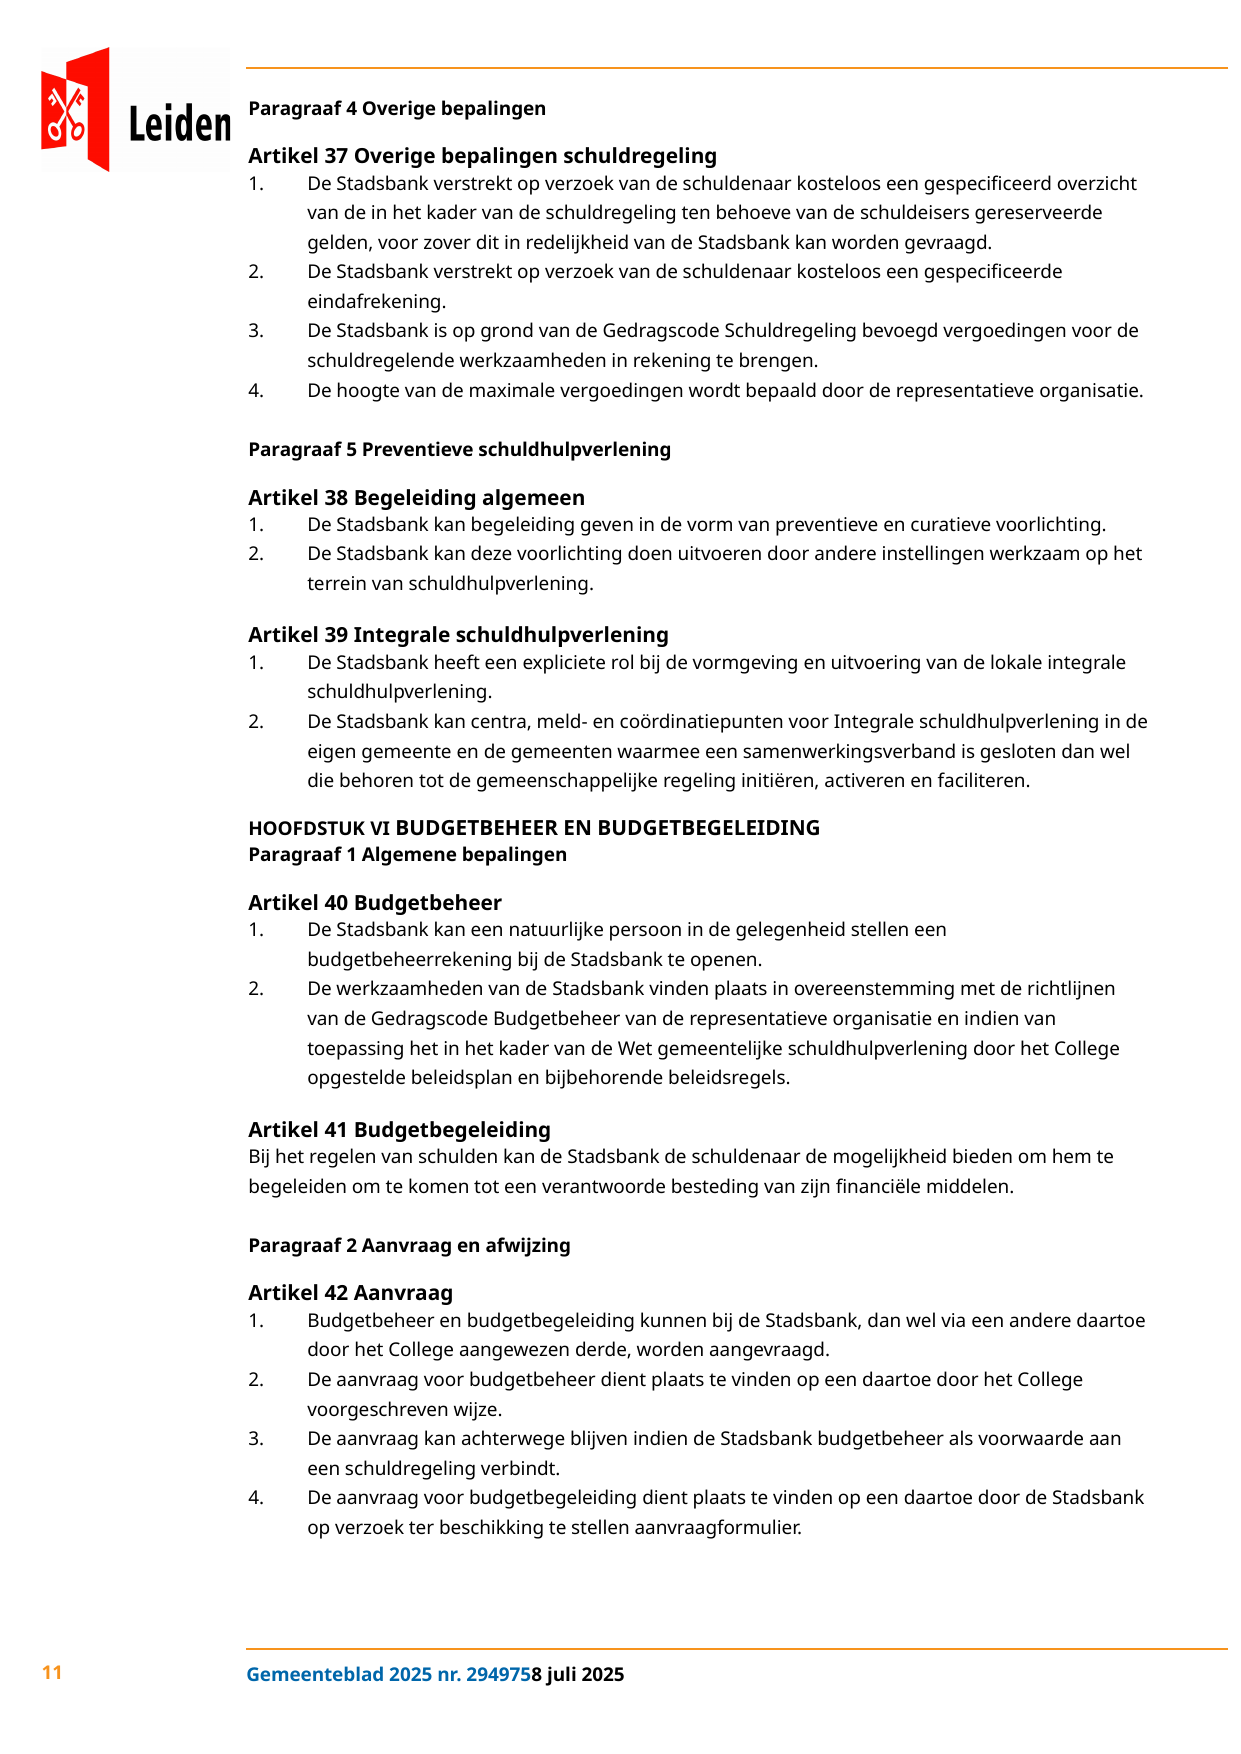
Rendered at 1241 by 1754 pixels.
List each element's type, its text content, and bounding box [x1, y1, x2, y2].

picture [41, 47, 231, 172]
text Artikel 38 Begeleiding algemeen [248, 483, 1152, 511]
list De Stadsbank kan een natuurlijke persoon in de gelegenheid stellen een budgetbeheerrekening bij de Stadsbank te openen. [248, 916, 1152, 972]
list De Stadsbank kan deze voorlichting doen uitvoeren door andere instellingen werkzaam op het terrein van schuldhulpverlening. [248, 541, 1152, 596]
text Paragraaf 1 Algemene bepalingen [248, 841, 1152, 867]
list De aanvraag kan achterwege blijven indien de Stadsbank budgetbeheer als voorwaarde aan een schuldregeling verbindt. [248, 1425, 1152, 1481]
list De aanvraag voor budgetbegeleiding dient plaats te vinden op een daartoe door de Stadsbank op verzoek ter beschikking te stellen aanvraagformulier. [248, 1484, 1152, 1540]
list De Stadsbank verstrekt op verzoek van de schuldenaar kosteloos een gespecificeerde eindafrekening. [248, 258, 1152, 314]
text Paragraaf 4 Overige bepalingen [248, 95, 1152, 121]
list De Stadsbank kan begeleiding geven in de vorm van preventieve en curatieve voorlichting. [248, 511, 1152, 537]
list De Stadsbank heeft een expliciete rol bij de vormgeving en uitvoering van de lokale integrale schuldhulpverlening. [248, 649, 1152, 704]
list De Stadsbank verstrekt op verzoek van de schuldenaar kosteloos een gespecificeerd overzicht van de in het kader van de schuldregeling ten behoeve van de schuldeisers gereserveerde gelden, voor zover dit in redelijkheid van de Stadsbank kan worden gevraagd. [248, 170, 1152, 255]
list De aanvraag voor budgetbeheer dient plaats te vinden op een daartoe door het College voorgeschreven wijze. [248, 1366, 1152, 1421]
list De werkzaamheden van de Stadsbank vinden plaats in overeenstemming met de richtlijnen van de Gedragscode Budgetbeheer van de representatieve organisatie en indien van toepassing het in het kader van de Wet gemeentelijke schuldhulpverlening door het College opgestelde beleidsplan en bijbehorende beleidsregels. [248, 976, 1152, 1090]
text Artikel 41 Budgetbegeleiding [248, 1115, 1152, 1143]
text Bij het regelen van schulden kan de Stadsbank de schuldenaar de mogelijkheid bieden om hem te begeleiden om te komen tot een verantwoorde besteding van zijn financiële middelen. [248, 1143, 1152, 1198]
list De Stadsbank kan centra, meld- en coördinatiepunten voor Integrale schuldhulpverlening in de eigen gemeente en de gemeenten waarmee een samenwerkingsverband is gesloten dan wel die behoren tot de gemeenschappelijke regeling initiëren, activeren en faciliteren. [248, 708, 1152, 793]
list De hoogte van de maximale vergoedingen wordt bepaald door de representatieve organisatie. [248, 377, 1152, 403]
text Artikel 40 Budgetbeheer [248, 888, 1152, 916]
list Budgetbeheer en budgetbegeleiding kunnen bij de Stadsbank, dan wel via een andere daartoe door het College aangewezen derde, worden aangevraagd. [248, 1307, 1152, 1362]
text HOOFDSTUK VI BUDGETBEHEER EN BUDGETBEGELEIDING [248, 813, 1152, 841]
text Paragraaf 5 Preventieve schuldhulpverlening [248, 436, 1152, 462]
text Artikel 42 Aanvraag [248, 1278, 1152, 1307]
text Artikel 39 Integrale schuldhulpverlening [248, 621, 1152, 649]
text Artikel 37 Overige bepalingen schuldregeling [248, 141, 1152, 170]
text Paragraaf 2 Aanvraag en afwijzing [248, 1232, 1152, 1258]
list De Stadsbank is op grond van de Gedragscode Schuldregeling bevoegd vergoedingen voor de schuldregelende werkzaamheden in rekening te brengen. [248, 318, 1152, 373]
